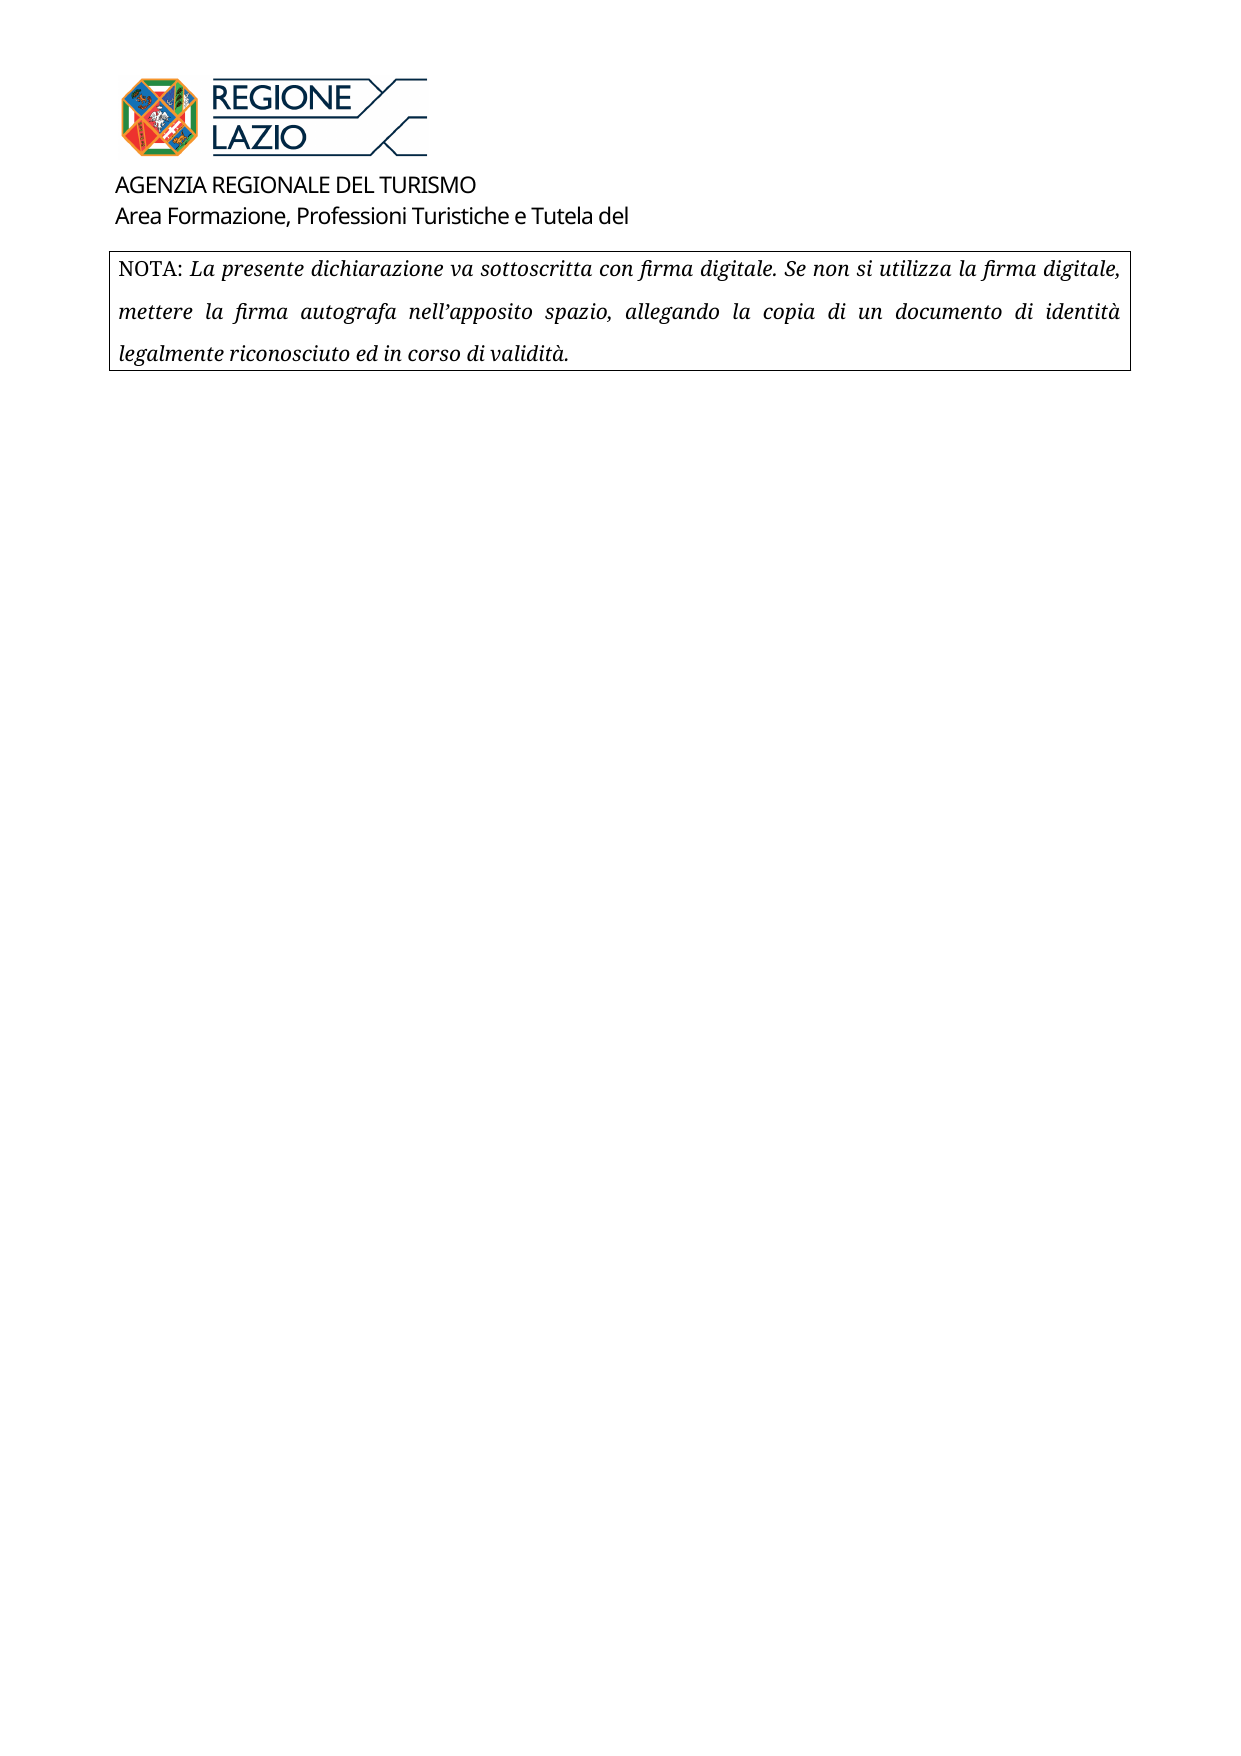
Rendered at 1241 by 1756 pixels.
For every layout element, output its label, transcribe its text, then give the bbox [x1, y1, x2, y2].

picture [118, 75, 430, 160]
text NOTA: La presente dichiarazione va sottoscritta con firma digitale. Se non si utilizza la firma digitale, mettere la firma autografa nell’apposito spazio, allegando la copia di un documento di identità legalmente riconosciuto ed in corso di validità. [110, 252, 1130, 370]
